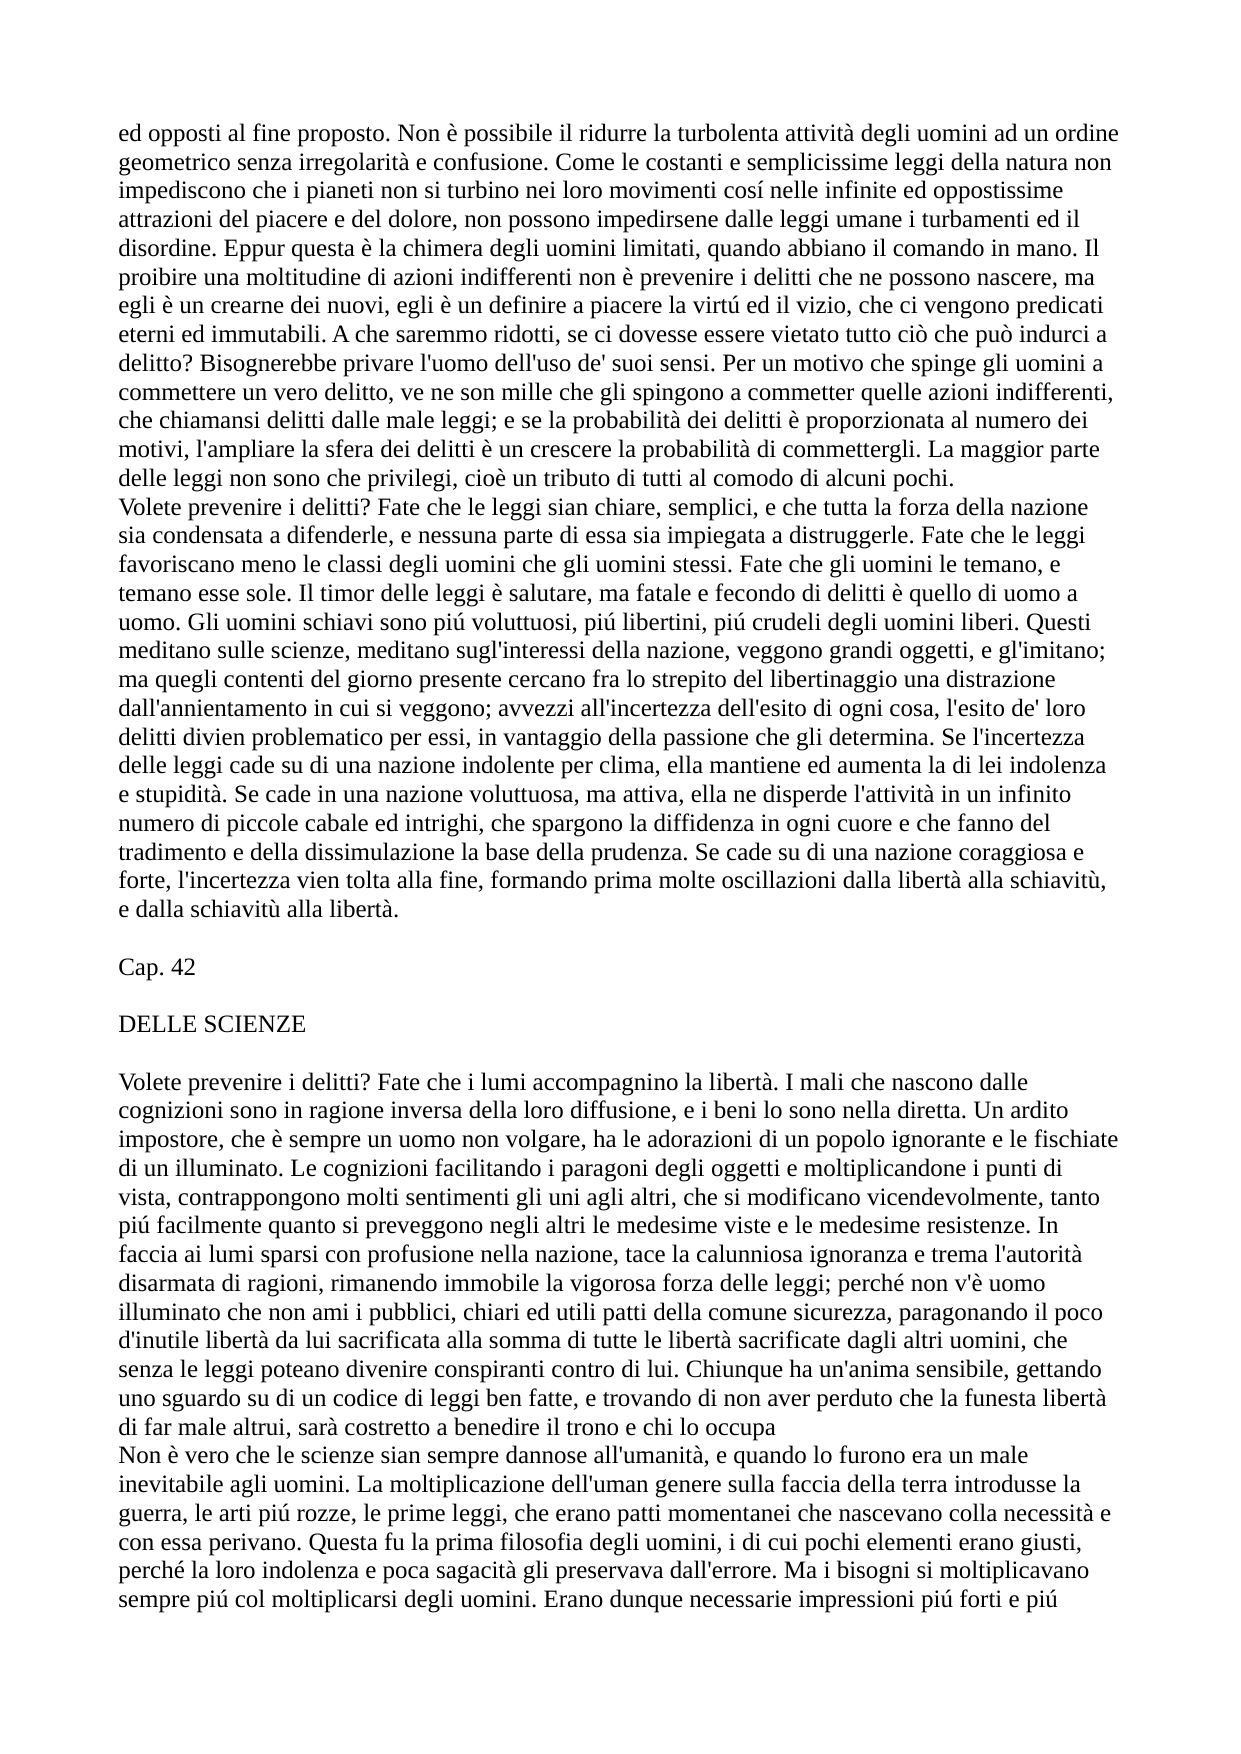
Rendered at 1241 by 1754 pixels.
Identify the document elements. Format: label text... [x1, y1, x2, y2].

text Cap. 42 [118, 952, 1122, 981]
text Volete prevenire i delitti? Fate che le leggi sian chiare, semplici, e che tutta la forza della nazione sia condensata a difenderle, e nessuna parte di essa sia impiegata a distruggerle. Fate che le leggi favoriscano meno le classi degli uomini che gli uomini stessi. Fate che gli uomini le temano, e temano esse sole. Il timor delle leggi è salutare, ma fatale e fecondo di delitti è quello di uomo a uomo. Gli uomini schiavi sono piú voluttuosi, piú libertini, piú crudeli degli uomini liberi. Questi meditano sulle scienze, meditano sugl'interessi della nazione, veggono grandi oggetti, e gl'imitano; ma quegli contenti del giorno presente cercano fra lo strepito del libertinaggio una distrazione dall'annientamento in cui si veggono; avvezzi all'incertezza dell'esito di ogni cosa, l'esito de' loro delitti divien problematico per essi, in vantaggio della passione che gli determina. Se l'incertezza delle leggi cade su di una nazione indolente per clima, ella mantiene ed aumenta la di lei indolenza e stupidità. Se cade in una nazione voluttuosa, ma attiva, ella ne disperde l'attività in un infinito numero di piccole cabale ed intrighi, che spargono la diffidenza in ogni cuore e che fanno del tradimento e della dissimulazione la base della prudenza. Se cade su di una nazione coraggiosa e forte, l'incertezza vien tolta alla fine, formando prima molte oscillazioni dalla libertà alla schiavitù, e dalla schiavitù alla libertà. [118, 492, 1122, 923]
text ed opposti al fine proposto. Non è possibile il ridurre la turbolenta attività degli uomini ad un ordine geometrico senza irregolarità e confusione. Come le costanti e semplicissime leggi della natura non impediscono che i pianeti non si turbino nei loro movimenti cosí nelle infinite ed oppostissime attrazioni del piacere e del dolore, non possono impedirsene dalle leggi umane i turbamenti ed il disordine. Eppur questa è la chimera degli uomini limitati, quando abbiano il comando in mano. Il proibire una moltitudine di azioni indifferenti non è prevenire i delitti che ne possono nascere, ma egli è un crearne dei nuovi, egli è un definire a piacere la virtú ed il vizio, che ci vengono predicati eterni ed immutabili. A che saremmo ridotti, se ci dovesse essere vietato tutto ciò che può indurci a delitto? Bisognerebbe privare l'uomo dell'uso de' suoi sensi. Per un motivo che spinge gli uomini a commettere un vero delitto, ve ne son mille che gli spingono a commetter quelle azioni indifferenti, che chiamansi delitti dalle male leggi; e se la probabilità dei delitti è proporzionata al numero dei motivi, l'ampliare la sfera dei delitti è un crescere la probabilità di commettergli. La maggior parte delle leggi non sono che privilegi, cioè un tributo di tutti al comodo di alcuni pochi. [118, 118, 1122, 492]
text DELLE SCIENZE [118, 1009, 1122, 1038]
text Volete prevenire i delitti? Fate che i lumi accompagnino la libertà. I mali che nascono dalle cognizioni sono in ragione inversa della loro diffusione, e i beni lo sono nella diretta. Un ardito impostore, che è sempre un uomo non volgare, ha le adorazioni di un popolo ignorante e le fischiate di un illuminato. Le cognizioni facilitando i paragoni degli oggetti e moltiplicandone i punti di vista, contrappongono molti sentimenti gli uni agli altri, che si modificano vicendevolmente, tanto piú facilmente quanto si preveggono negli altri le medesime viste e le medesime resistenze. In faccia ai lumi sparsi con profusione nella nazione, tace la calunniosa ignoranza e trema l'autorità disarmata di ragioni, rimanendo immobile la vigorosa forza delle leggi; perché non v'è uomo illuminato che non ami i pubblici, chiari ed utili patti della comune sicurezza, paragonando il poco d'inutile libertà da lui sacrificata alla somma di tutte le libertà sacrificate dagli altri uomini, che senza le leggi poteano divenire conspiranti contro di lui. Chiunque ha un'anima sensibile, gettando uno sguardo su di un codice di leggi ben fatte, e trovando di non aver perduto che la funesta libertà di far male altrui, sarà costretto a benedire il trono e chi lo occupa [118, 1067, 1122, 1441]
text Non è vero che le scienze sian sempre dannose all'umanità, e quando lo furono era un male inevitabile agli uomini. La moltiplicazione dell'uman genere sulla faccia della terra introdusse la guerra, le arti piú rozze, le prime leggi, che erano patti momentanei che nascevano colla necessità e con essa perivano. Questa fu la prima filosofia degli uomini, i di cui pochi elementi erano giusti, perché la loro indolenza e poca sagacità gli preservava dall'errore. Ma i bisogni si moltiplicavano sempre piú col moltiplicarsi degli uomini. Erano dunque necessarie impressioni piú forti e piú [118, 1441, 1122, 1613]
